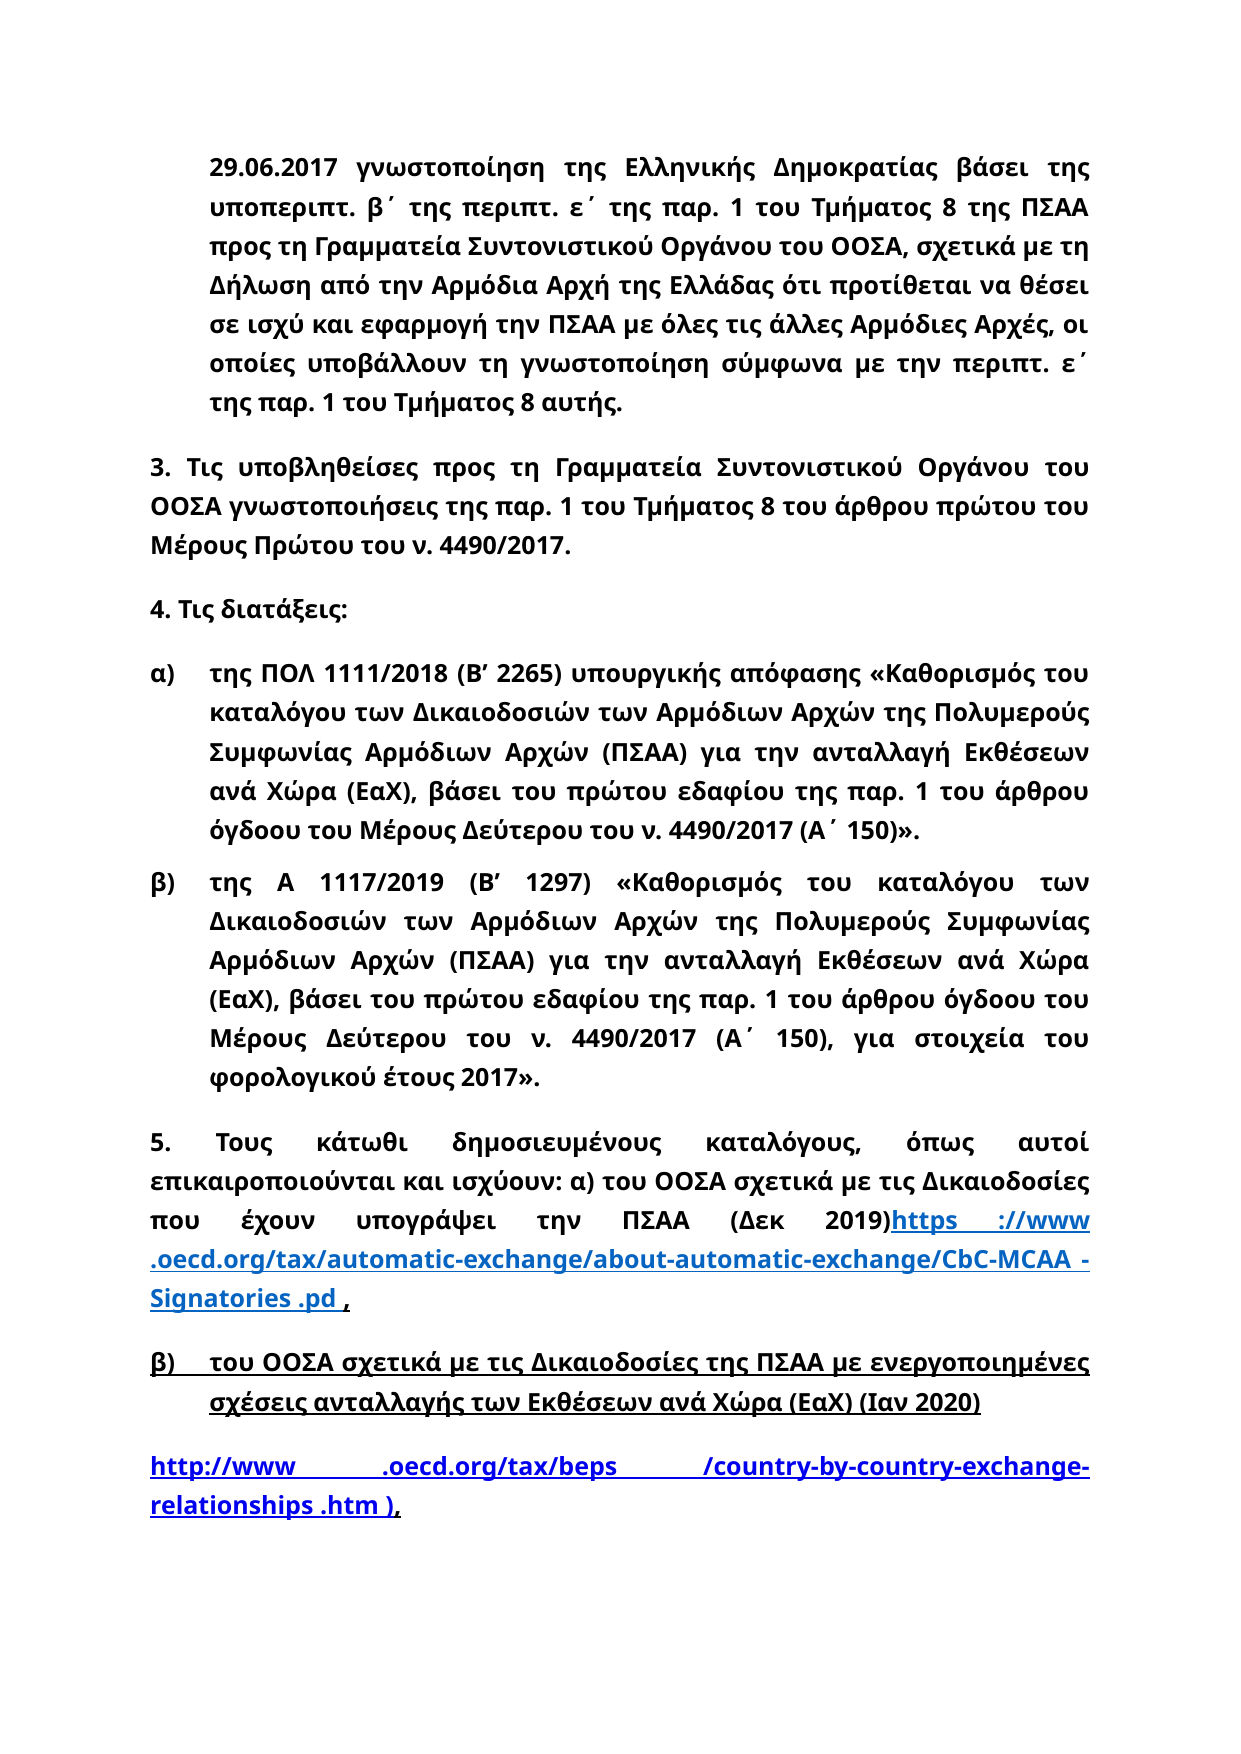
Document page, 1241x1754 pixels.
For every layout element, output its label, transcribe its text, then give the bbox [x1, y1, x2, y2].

list σχέσεις ανταλλαγής των Εκθέσεων ανά Χώρα (ΕαΧ) (Ιαν 2020) [150, 1376, 1090, 1418]
text 4. Τις διατάξεις: [150, 592, 1090, 626]
list β) της Α 1117/2019 (Β’ 1297) «Καθορισμός του καταλόγου των Δικαιοδοσιών των Αρμόδιων Αρχών της Πολυμερούς Συμφωνίας Αρμόδιων Αρχών (ΠΣΑΑ) για την ανταλλαγή Εκθέσεων ανά Χώρα (ΕαΧ), βάσει του πρώτου εδαφίου της παρ. 1 του άρθρου όγδοου του Μέρους Δεύτερου του ν. 4490/2017 (Α΄ 150), για στοιχεία του φορολογικού έτους 2017». [150, 864, 1090, 1094]
list β) του ΟΟΣΑ σχετικά με τις Δικαιοδοσίες της ΠΣΑΑ με ενεργοποιημένες [150, 1345, 1090, 1374]
list α) της ΠΟΛ 1111/2018 (Β’ 2265) υπουργικής απόφασης «Καθορισμός του καταλόγου των Δικαιοδοσιών των Αρμόδιων Αρχών της Πολυμερούς Συμφωνίας Αρμόδιων Αρχών (ΠΣΑΑ) για την ανταλλαγή Εκθέσεων ανά Χώρα (ΕαΧ), βάσει του πρώτου εδαφίου της παρ. 1 του άρθρου όγδοου του Μέρους Δεύτερου του ν. 4490/2017 (Α΄ 150)». [150, 656, 1090, 847]
text 3. Τις υποβληθείσες προς τη Γραμματεία Συντονιστικού Οργάνου του ΟΟΣΑ γνωστοποιήσεις της παρ. 1 του Τμήματος 8 του άρθρου πρώτου του Μέρους Πρώτου του ν. 4490/2017. [150, 449, 1090, 562]
text http://www .oecd.org/tax/beps /country-by-country-exchange- [150, 1448, 1090, 1477]
list 29.06.2017 γνωστοποίηση της Ελληνικής Δημοκρατίας βάσει της υποπεριπτ. β΄ της περιπτ. ε΄ της παρ. 1 του Τμήματος 8 της ΠΣΑΑ προς τη Γραμματεία Συντονιστικού Οργάνου του ΟΟΣΑ, σχετικά με τη Δήλωση από την Αρμόδια Αρχή της Ελλάδας ότι προτίθεται να θέσει σε ισχύ και εφαρμογή την ΠΣΑΑ με όλες τις άλλες Αρμόδιες Αρχές, οι οποίες υποβάλλουν τη γνωστοποίηση σύμφωνα με την περιπτ. ε΄ της παρ. 1 του Τμήματος 8 αυτής. [150, 150, 1090, 419]
text relationships .htm ), [150, 1479, 1090, 1522]
text 5. Τους κάτωθι δημοσιευμένους καταλόγους, όπως αυτοί επικαιροποιούνται και ισχύουν: α) του ΟΟΣΑ σχετικά με τις Δικαιοδοσίες που έχουν υπογράψει την ΠΣΑΑ (Δεκ 2019)https ://www .oecd.org/tax/automatic-exchange/about-automatic-exchange/CbC-MCAA [150, 1124, 1090, 1271]
text -Signatories .pd , [150, 1272, 1090, 1315]
